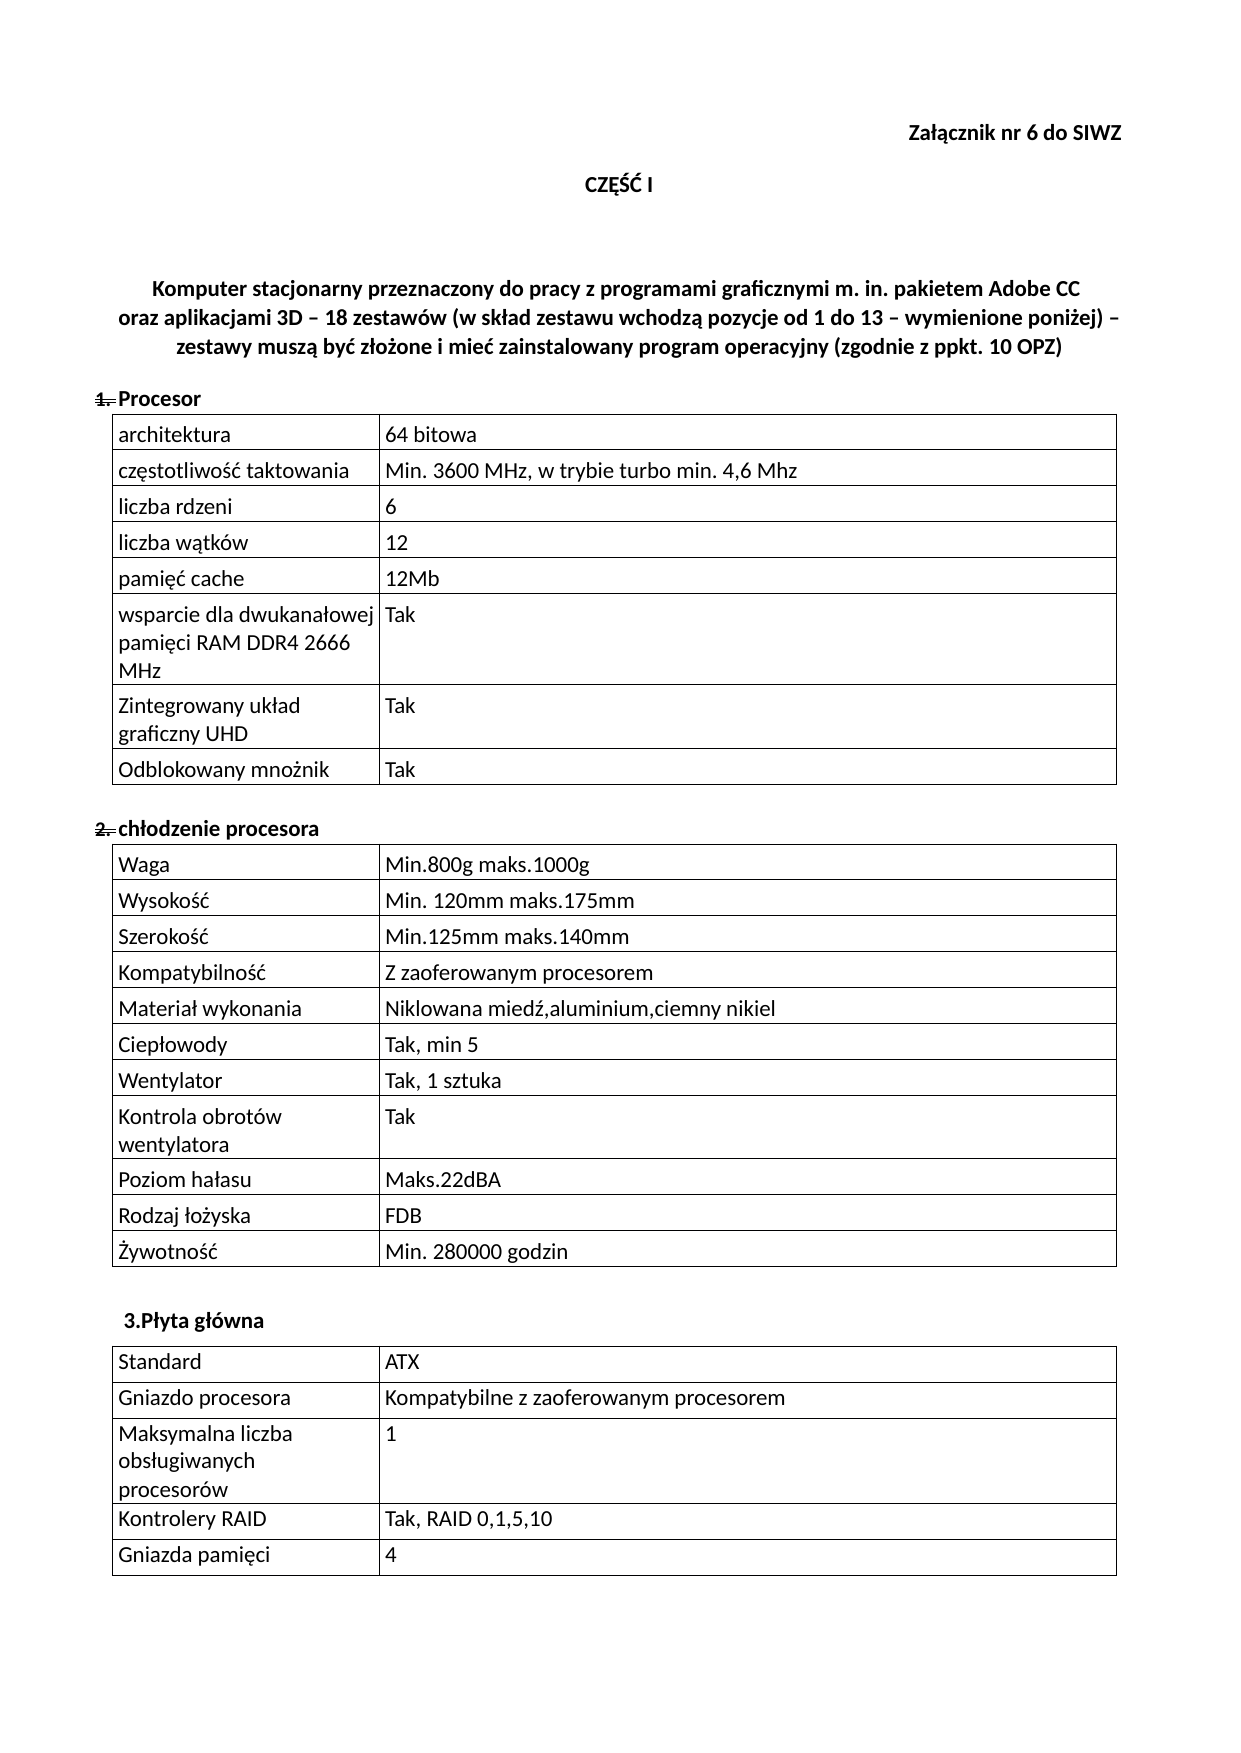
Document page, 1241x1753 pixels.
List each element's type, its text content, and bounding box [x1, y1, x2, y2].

table_cell liczba rdzeni [113, 486, 379, 521]
table_cell Gniazdo procesora [113, 1383, 379, 1417]
table_cell Kompatybilne z zaoferowanym procesorem [380, 1383, 1116, 1417]
table_header Waga [113, 845, 379, 879]
table_cell Tak [380, 749, 1116, 783]
text 3.Płyta główna [118, 1306, 1122, 1334]
table_header Min.800g maks.1000g [380, 845, 1116, 879]
table_header 64 bitowa [380, 415, 1116, 449]
table_cell Tak, min 5 [380, 1024, 1116, 1059]
table_cell wsparcie dla dwukanałowej pamięci RAM DDR4 2666 MHz [113, 594, 379, 684]
table_cell Poziom hałasu [113, 1159, 379, 1194]
table_header ATX [380, 1347, 1116, 1381]
text Załącznik nr 6 do SIWZ [117, 118, 1122, 146]
table_header Standard [113, 1347, 379, 1381]
table_cell 12Mb [380, 558, 1116, 593]
text CZĘŚĆ I [117, 170, 1122, 198]
table_cell częstotliwość taktowania [113, 450, 379, 485]
list Procesor [95, 384, 1122, 412]
table_cell Kontrolery RAID [113, 1504, 379, 1539]
table_cell 6 [380, 486, 1116, 521]
table_cell Maksymalna liczba obsługiwanych procesorów [113, 1419, 379, 1503]
table_cell Gniazda pamięci [113, 1540, 379, 1574]
table_cell liczba wątków [113, 522, 379, 557]
table_cell Kontrola obrotów wentylatora [113, 1096, 379, 1158]
table_cell Odblokowany mnożnik [113, 749, 379, 783]
table_cell Tak [380, 685, 1116, 748]
table_cell Wentylator [113, 1060, 379, 1095]
table_cell pamięć cache [113, 558, 379, 593]
table_cell Zintegrowany układ graficzny UHD [113, 685, 379, 748]
table_cell Rodzaj łożyska [113, 1195, 379, 1230]
table_cell Kompatybilność [113, 952, 379, 987]
table_cell Niklowana miedź,aluminium,ciemny nikiel [380, 988, 1116, 1023]
table_cell Min. 280000 godzin [380, 1231, 1116, 1266]
text Komputer stacjonarny przeznaczony do pracy z programami graficznymi m. in. pakietem Adobe CC oraz aplikacjami 3D – 18 zestawów (w skład zestawu wchodzą pozycje od 1 do 13 – wymienione poniżej) – zestawy muszą być złożone i mieć zainstalowany program operacyjny (zgodnie z ppkt. 10 OPZ) [117, 274, 1122, 360]
table_cell FDB [380, 1195, 1116, 1230]
table_cell Tak, 1 sztuka [380, 1060, 1116, 1095]
table_cell Z zaoferowanym procesorem [380, 952, 1116, 987]
table_cell Materiał wykonania [113, 988, 379, 1023]
table_cell Tak [380, 1096, 1116, 1158]
table_cell Maks.22dBA [380, 1159, 1116, 1194]
table_cell Min.125mm maks.140mm [380, 916, 1116, 951]
table_cell Ciepłowody [113, 1024, 379, 1059]
table_cell 4 [380, 1540, 1116, 1574]
list chłodzenie procesora [95, 814, 1122, 842]
table_cell 12 [380, 522, 1116, 557]
table_header architektura [113, 415, 379, 449]
table_cell Tak [380, 594, 1116, 684]
table_cell Min. 120mm maks.175mm [380, 880, 1116, 915]
table_cell Wysokość [113, 880, 379, 915]
table_cell Szerokość [113, 916, 379, 951]
table_cell Tak, RAID 0,1,5,10 [380, 1504, 1116, 1539]
table_cell Min. 3600 MHz, w trybie turbo min. 4,6 Mhz [380, 450, 1116, 485]
table_cell Żywotność [113, 1231, 379, 1266]
table_cell 1 [380, 1419, 1116, 1503]
